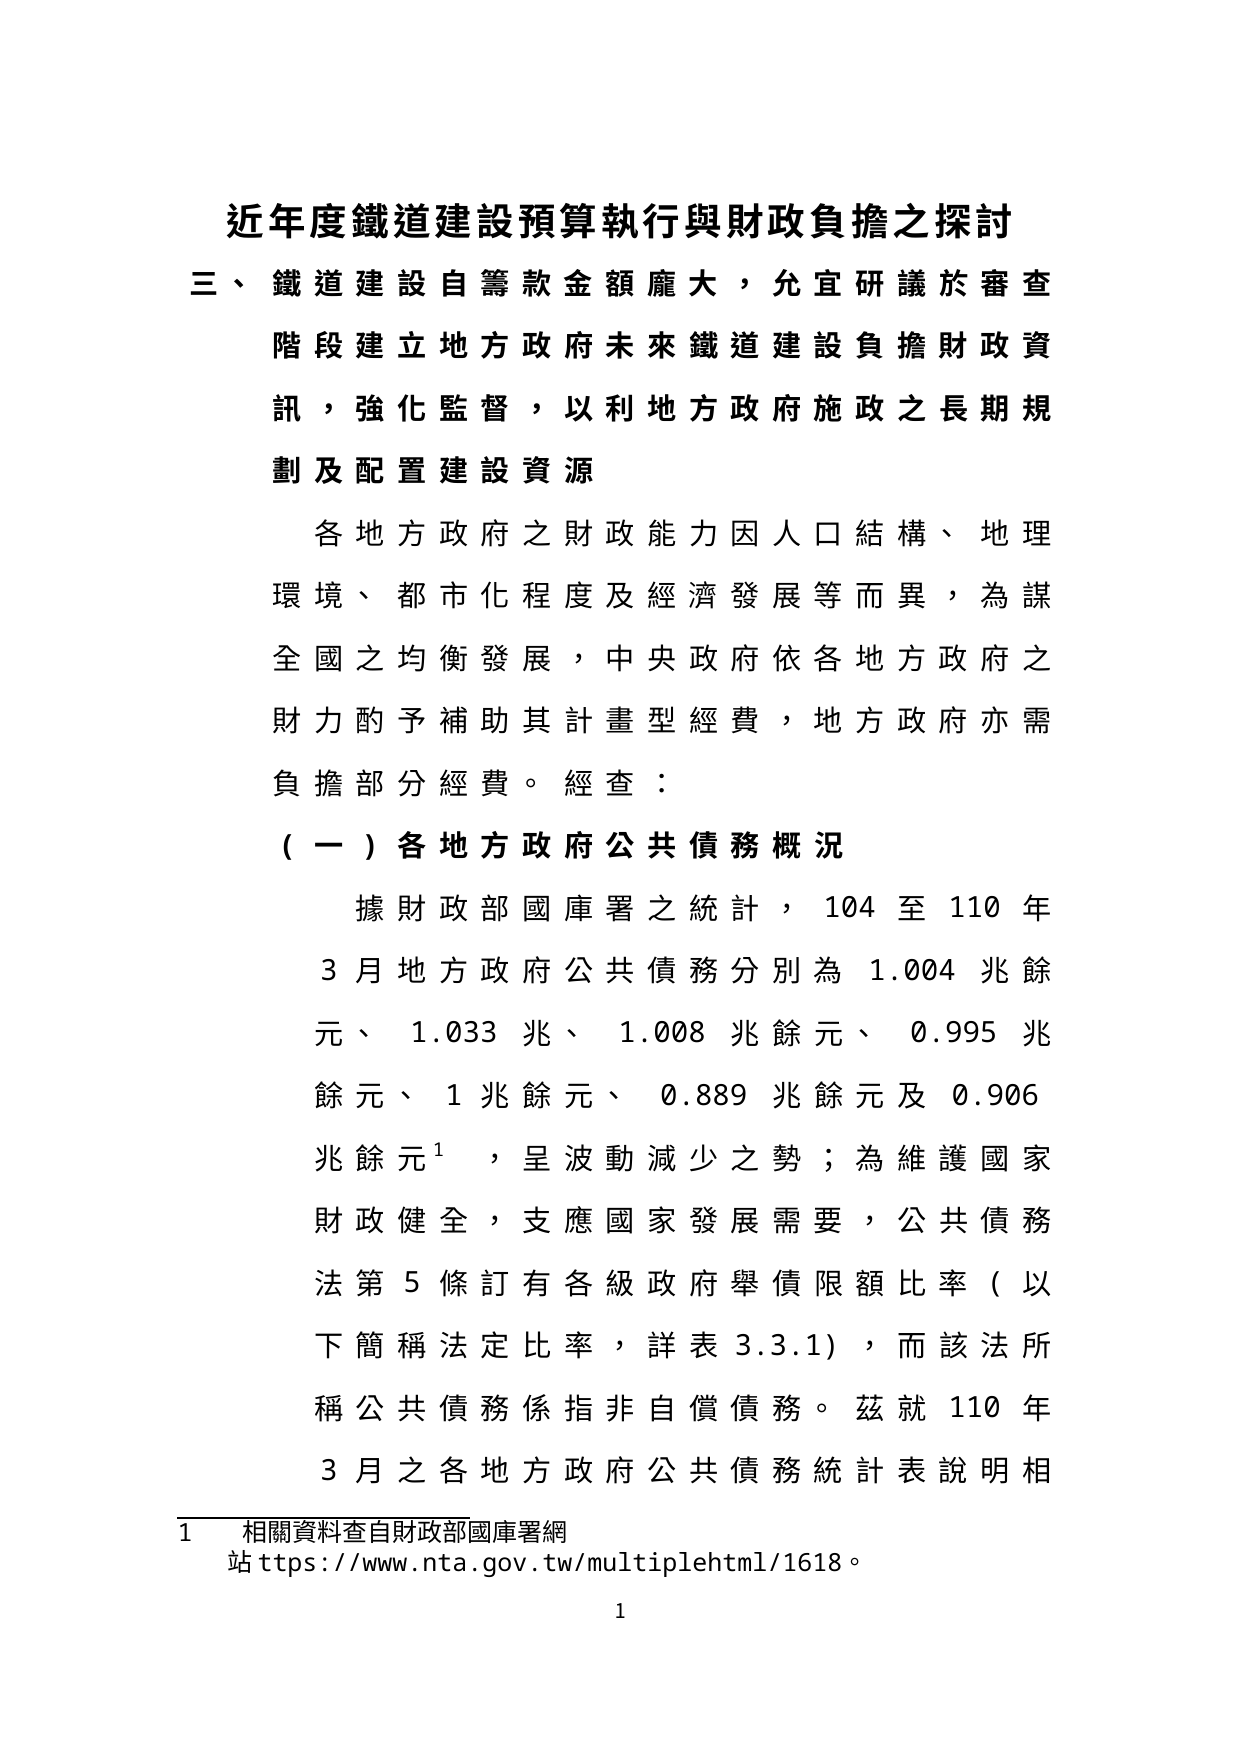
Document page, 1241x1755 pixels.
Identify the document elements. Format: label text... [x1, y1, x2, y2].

text 三、鐵道建設自籌款金額龐大，允宜研議於審查階段建立地方政府未來鐵道建設負擔財政資訊，強化監督，以利地方政府施政之長期規劃及配置建設資源 [183, 240, 1058, 490]
text (一)各地方政府公共債務概況 [242, 802, 1058, 865]
text 近年度鐵道建設預算執行與財政負擔之探討 [183, 177, 1058, 240]
text 各地方政府之財政能力因人口結構、地理環境、都市化程度及經濟發展等而異，為謀全國之均衡發展，中央政府依各地方政府之財力酌予補助其計畫型經費，地方政府亦需負擔部分經費。經查： [242, 490, 1058, 802]
text 相關資料查自財政部國庫署網站ttps://www.nta.gov.tw/multiplehtml/1618。 [177, 1518, 1063, 1577]
text 據財政部國庫署之統計，104至110年3月地方政府公共債務分別為1.004兆餘元、1.033兆、1.008兆餘元、0.995兆餘元、1兆餘元、0.889兆餘元及0.906兆餘元，呈波動減少之勢；為維護國家財政健全，支應國家發展需要，公共債務法第5條訂有各級政府舉債限額比率(以下簡稱法定比率，詳表3.3.1)，而該法所稱公共債務係指非自償債務。茲就110年3月之各地方政府公共債務統計表說明相 [271, 865, 1058, 1490]
